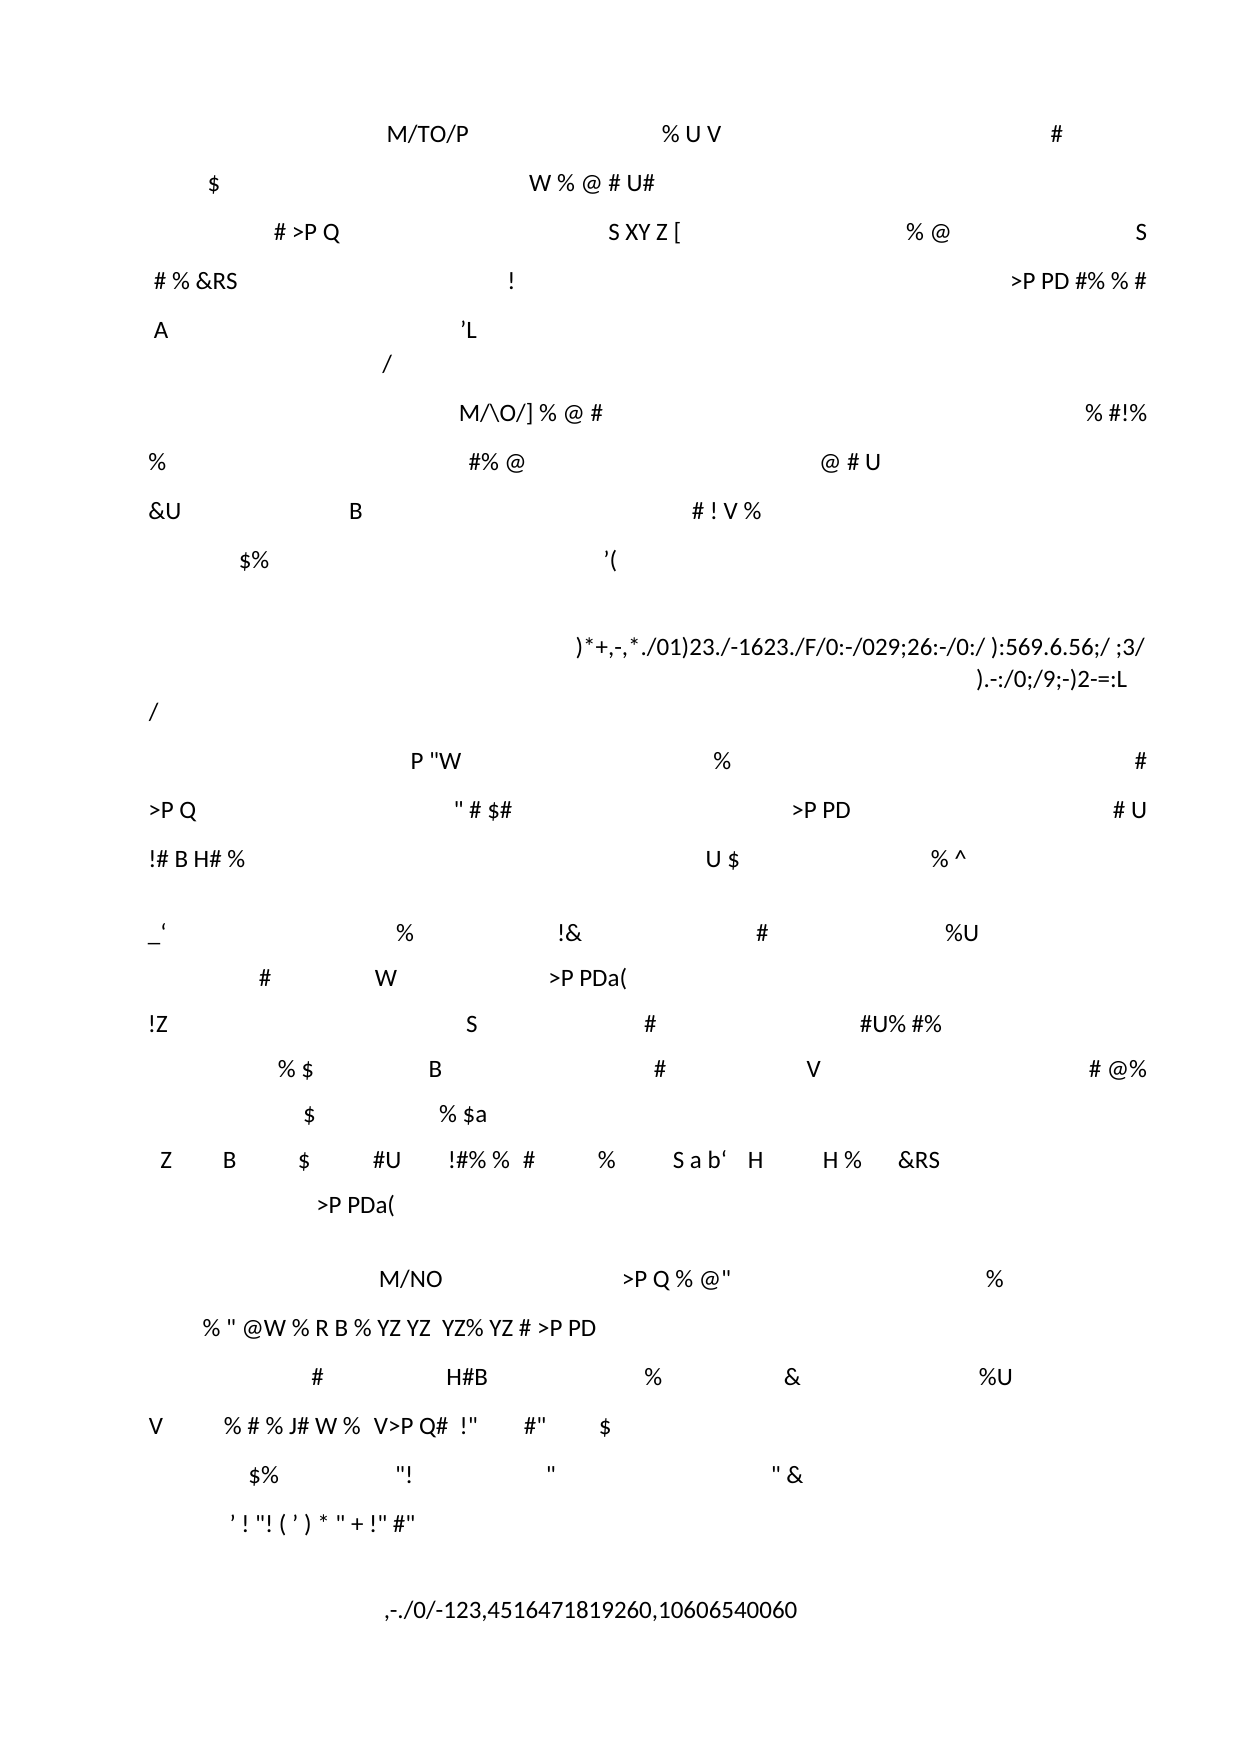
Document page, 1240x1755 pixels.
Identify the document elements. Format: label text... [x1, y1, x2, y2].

text % " @W % R B % YZ YZ YZ% YZ # >P PD [183, 1312, 1147, 1343]
text Z B $ #U !#% % # % S a b‘ H H % &RS [148, 1144, 1108, 1174]
text $ W % @ # U# [148, 167, 1147, 198]
text ’ ! "! ( ’ ) * " + !" #" [229, 1508, 1132, 1539]
text % #% @ @ # U [148, 446, 1147, 477]
text $ % $a [148, 1098, 1147, 1129]
text V % # % J# W % V>P Q# !" #" $ [149, 1411, 1147, 1441]
text M/\O/] % @ # % #!% [148, 397, 1147, 428]
text ).-:/0;/9;-)2-=:L [173, 663, 1127, 694]
text !Z S # #U% #% [148, 1008, 1147, 1038]
text _‘ % !& # %U [148, 917, 1147, 948]
text / [149, 696, 1147, 726]
text A ’L [148, 314, 1147, 345]
text # % &RS ! >P PD #% % # [148, 265, 1147, 296]
text M/NO >P Q % @" % [148, 1263, 1147, 1293]
text M/TO/P % U V # [148, 118, 1147, 148]
text >P PDa( [316, 1189, 1147, 1220]
text # W >P PDa( [148, 962, 1147, 993]
text $% "! " " & [148, 1459, 1147, 1490]
text P "W % # [148, 745, 1147, 775]
text $% ’( [148, 544, 1147, 575]
text # >P Q S XY Z [ % @ S [148, 216, 1147, 247]
text / [382, 348, 1147, 379]
text >P Q " # $# >P PD # U [148, 794, 1147, 824]
text # H#B % & %U [148, 1361, 1147, 1392]
text &U B # ! V % [148, 495, 1147, 526]
text )*+,-,*./01)23./-1623./F/0:-/029;26:-/0:/ ):569.6.56;/ ;3/ [173, 631, 1145, 661]
text % $ B # V # @% [148, 1053, 1147, 1084]
text !# B H# % U $ % ^ [148, 843, 1147, 873]
text ,-./0/-123,4516471819260,10606540060 [383, 1594, 1147, 1625]
